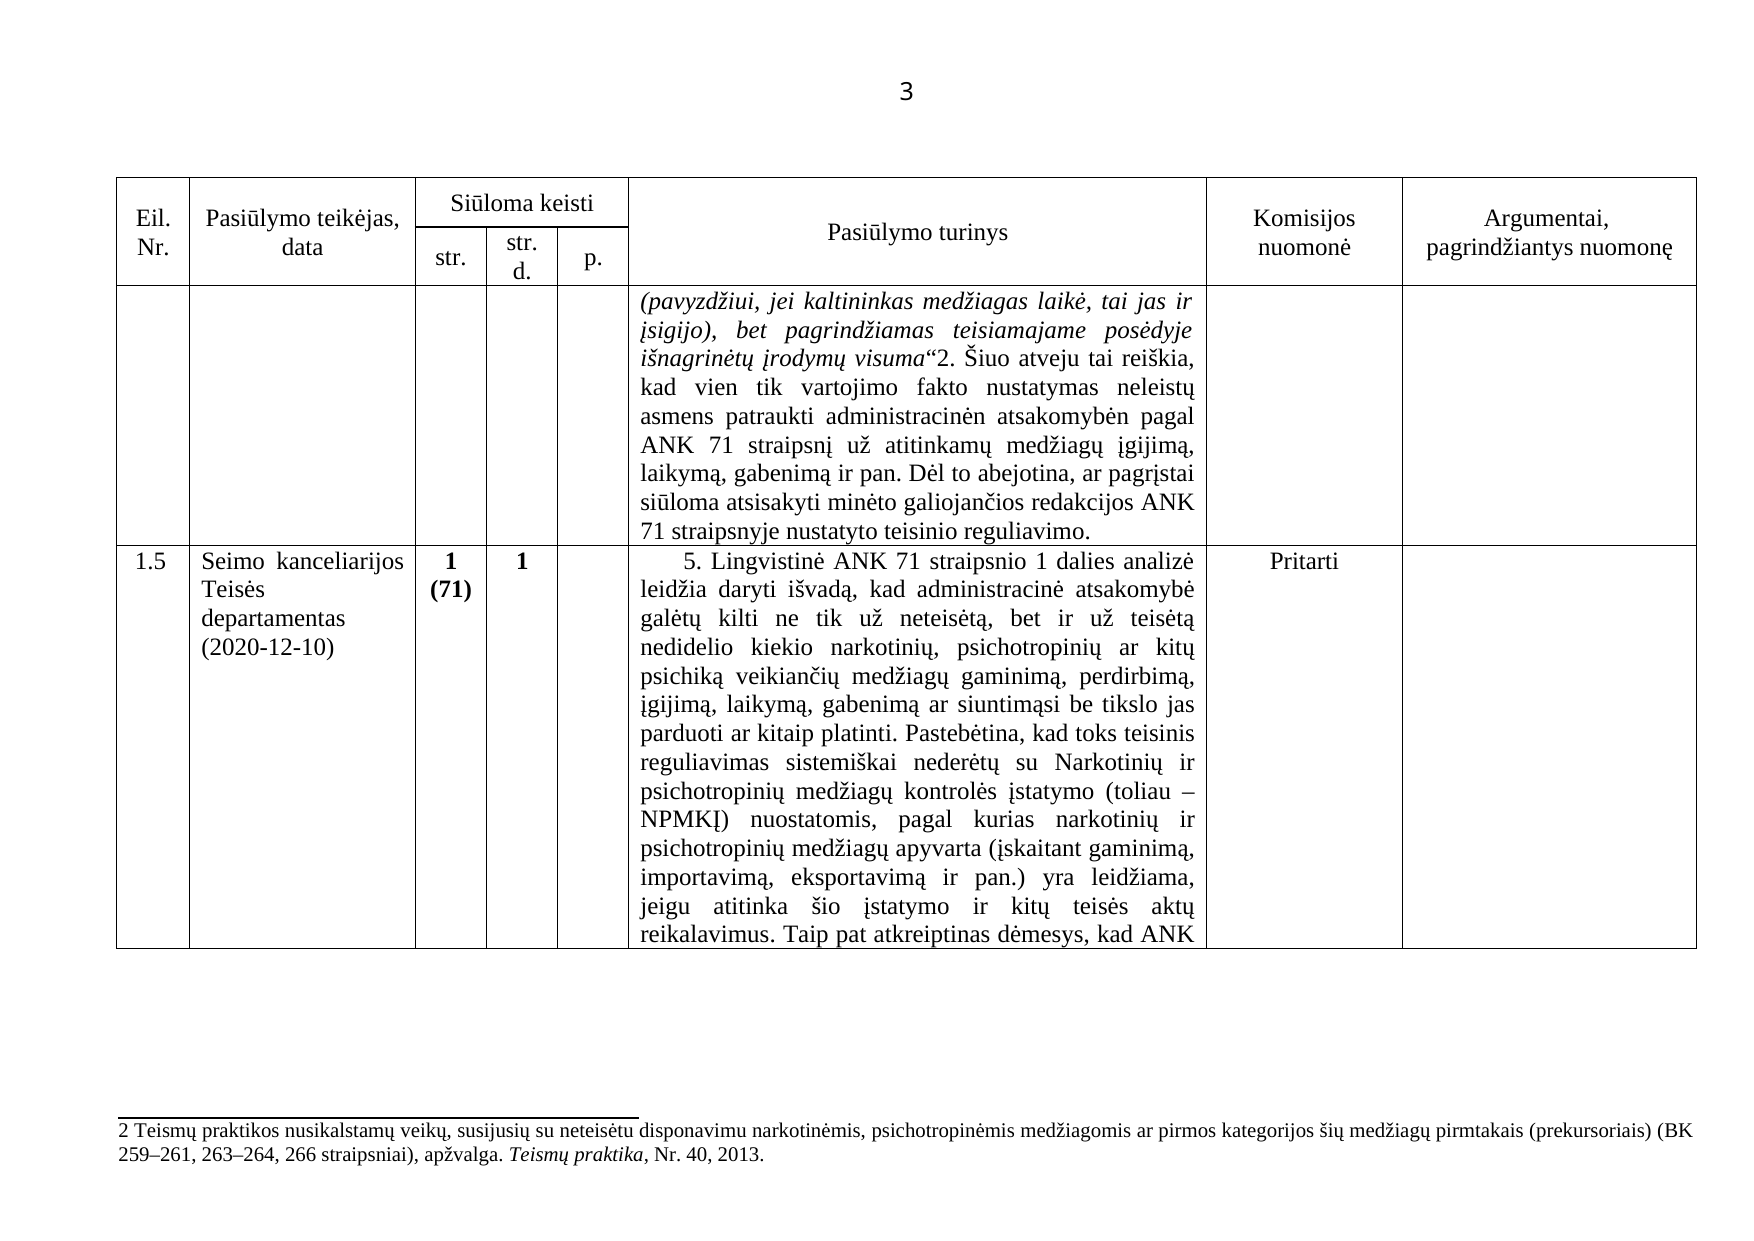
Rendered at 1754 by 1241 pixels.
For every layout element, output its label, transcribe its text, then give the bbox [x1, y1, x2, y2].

table_cell [117, 286, 189, 545]
table_header Komisijos nuomonė [1207, 178, 1402, 285]
table_cell 1 [487, 546, 557, 948]
table_cell str. d. [487, 228, 557, 285]
table_cell 5. Lingvistinė ANK 71 straipsnio 1 dalies analizė leidžia daryti išvadą, kad administracinė atsakomybė galėtų kilti ne tik už neteisėtą, bet ir už teisėtą nedidelio kiekio narkotinių, psichotropinių ar kitų psichiką veikiančių medžiagų gaminimą, perdirbimą, įgijimą, laikymą, gabenimą ar siuntimąsi be tikslo jas parduoti ar kitaip platinti. Pastebėtina, kad toks teisinis reguliavimas sistemiškai nederėtų su Narkotinių ir psichotropinių medžiagų kontrolės įstatymo (toliau – NPMKĮ) nuostatomis, pagal kurias narkotinių ir psichotropinių medžiagų apyvarta (įskaitant gaminimą, importavimą, eksportavimą ir pan.) yra leidžiama, jeigu atitinka šio įstatymo ir kitų teisės aktų reikalavimus. Taip pat atkreiptinas dėmesys, kad ANK [629, 546, 1206, 948]
table_header Pasiūlymo teikėjas, data [190, 178, 415, 285]
table_cell Seimo kanceliarijos Teisės departamentas (2020-12-10) [190, 546, 415, 948]
table_cell p. [558, 228, 628, 285]
table_header Argumentai, pagrindžiantys nuomonę [1403, 178, 1696, 285]
table_cell [487, 286, 557, 545]
table_cell [558, 286, 628, 545]
table_cell [1207, 286, 1402, 545]
table_cell 1.5 [117, 546, 189, 948]
table_cell (pavyzdžiui, jei kaltininkas medžiagas laikė, tai jas ir įsigijo), bet pagrindžiamas teisiamajame posėdyje išnagrinėtų įrodymų visuma“. Šiuo atveju tai reiškia, kad vien tik vartojimo fakto nustatymas neleistų asmens patraukti administracinėn atsakomybėn pagal ANK 71 straipsnį už atitinkamų medžiagų įgijimą, laikymą, gabenimą ir pan. Dėl to abejotina, ar pagrįstai siūloma atsisakyti minėto galiojančios redakcijos ANK 71 straipsnyje nustatyto teisinio reguliavimo. [629, 286, 1206, 545]
table_cell [558, 546, 628, 948]
table_cell Pritarti [1207, 546, 1402, 948]
table_header Eil. Nr. [117, 178, 189, 285]
table_cell [1403, 286, 1696, 545]
table_cell [416, 286, 486, 545]
table_header Pasiūlymo turinys [629, 178, 1206, 285]
table_cell [190, 286, 415, 545]
table_cell [1403, 546, 1696, 948]
table_cell 1 (71) [416, 546, 486, 948]
table_cell str. [416, 228, 486, 285]
table_header Siūloma keisti [416, 178, 628, 226]
